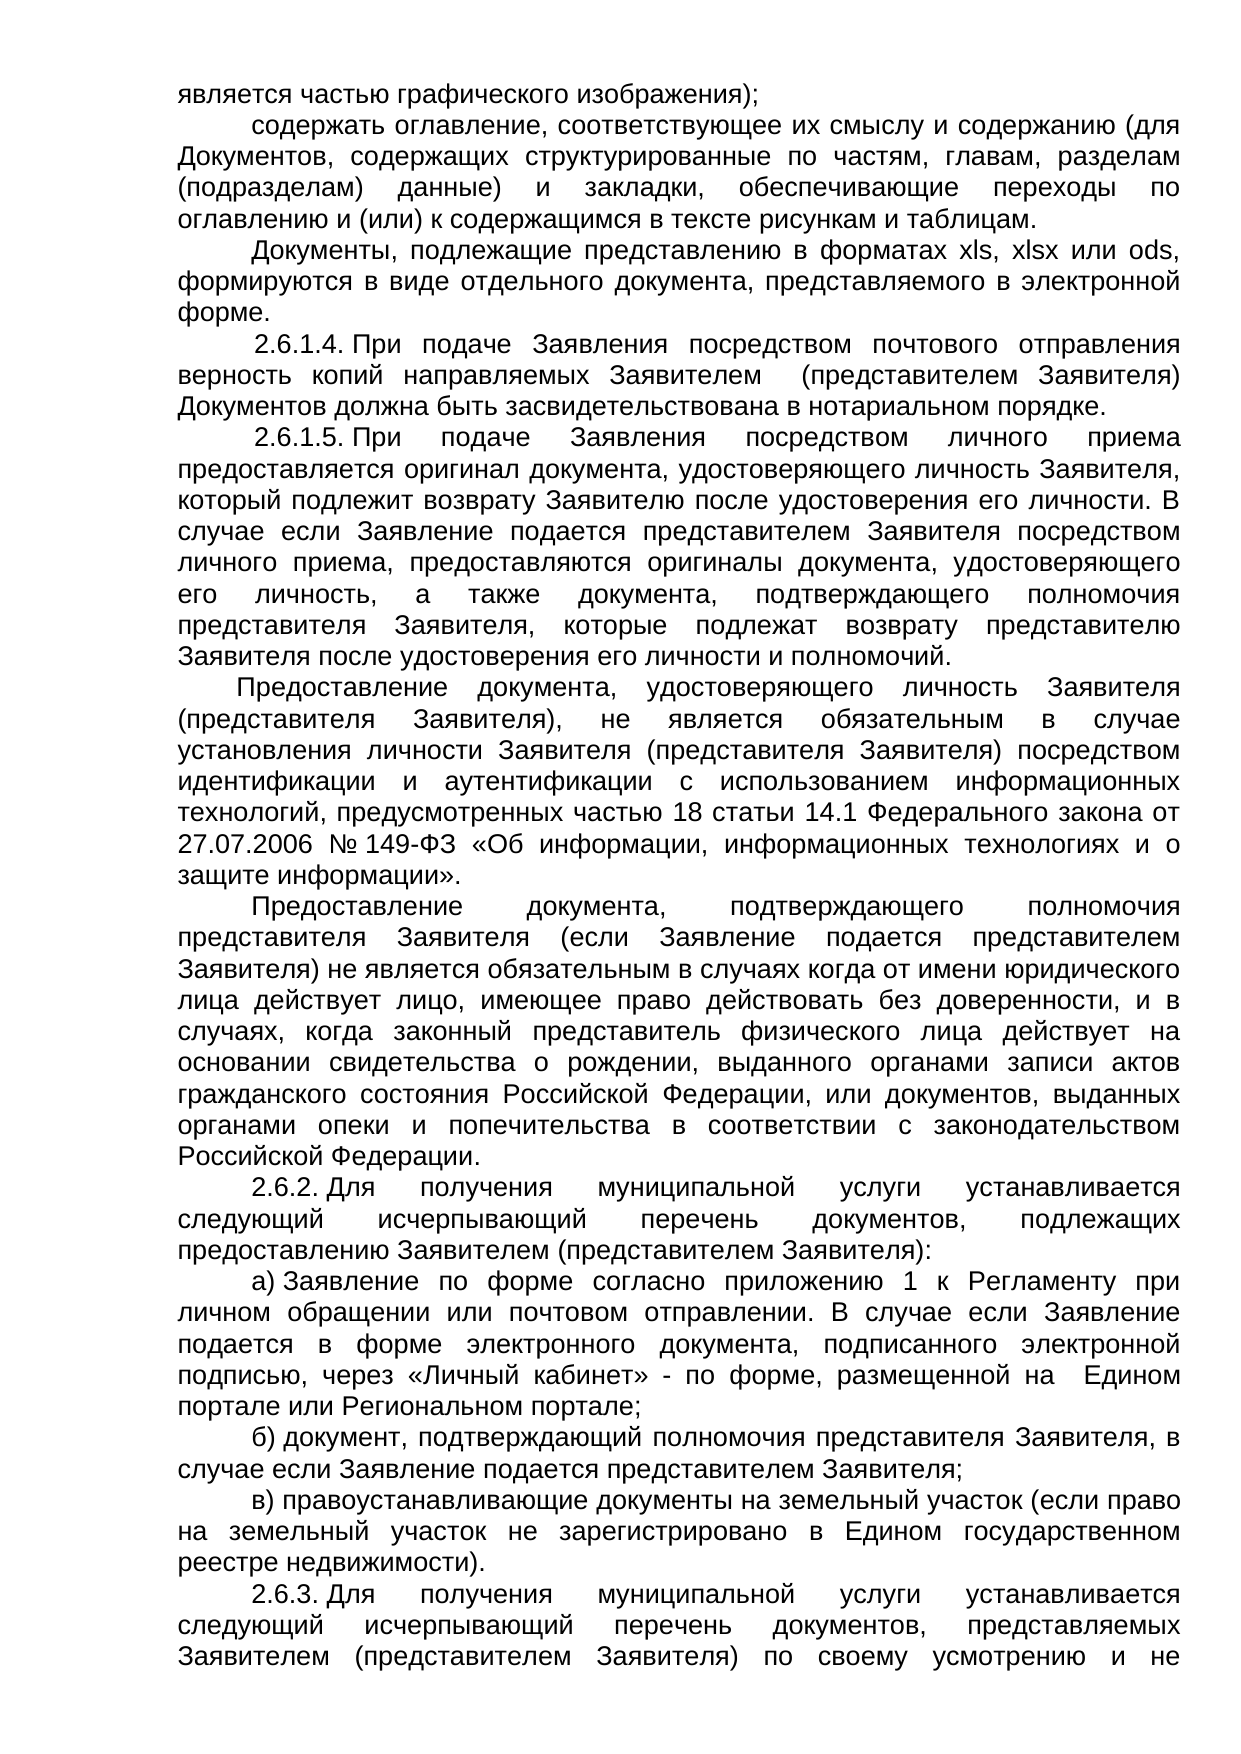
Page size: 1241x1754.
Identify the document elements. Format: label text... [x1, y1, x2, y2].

text содержать оглавление, соответствующее их смыслу и содержанию (для Документов, содержащих структурированные по частям, главам, разделам (подразделам) данные) и закладки, обеспечивающие переходы по оглавлению и (или) к содержащимся в тексте рисункам и таблицам. [177, 109, 1181, 234]
text Документы, подлежащие представлению в форматах xls, xlsx или ods, формируются в виде отдельного документа, представляемого в электронной форме. [177, 234, 1181, 328]
text 2.6.2. Для получения муниципальной услуги устанавливается следующий исчерпывающий перечень документов, подлежащих предоставлению Заявителем (представителем Заявителя): [177, 1171, 1181, 1265]
text Предоставление документа, удостоверяющего личность Заявителя (представителя Заявителя), не является обязательным в случае установления личности Заявителя (представителя Заявителя) посредством идентификации и аутентификации с использованием информационных технологий, предусмотренных частью 18 статьи 14.1 Федерального закона от 27.07.2006 № 149-ФЗ «Об информации, информационных технологиях и о защите информации». [177, 671, 1181, 890]
text 2.6.1.5. При подаче Заявления посредством личного приема предоставляется оригинал документа, удостоверяющего личность Заявителя, который подлежит возврату Заявителю после удостоверения его личности. В случае если Заявление подается представителем Заявителя посредством личного приема, предоставляются оригиналы документа, удостоверяющего его личность, а также документа, подтверждающего полномочия представителя Заявителя, которые подлежат возврату представителю Заявителя после удостоверения его личности и полномочий. [177, 421, 1181, 671]
text 2.6.3. Для получения муниципальной услуги устанавливается следующий исчерпывающий перечень документов, представляемых Заявителем (представителем Заявителя) по своему усмотрению и не [177, 1578, 1181, 1671]
text а) Заявление по форме согласно приложению 1 к Регламенту при личном обращении или почтовом отправлении. В случае если Заявление подается в форме электронного документа, подписанного электронной подписью, через «Личный кабинет» - по форме, размещенной на Едином портале или Региональном портале; [177, 1265, 1181, 1421]
text в) правоустанавливающие документы на земельный участок (если право на земельный участок не зарегистрировано в Едином государственном реестре недвижимости). [177, 1484, 1181, 1578]
text является частью графического изображения); [177, 78, 1181, 109]
text б) документ, подтверждающий полномочия представителя Заявителя, в случае если Заявление подается представителем Заявителя; [177, 1421, 1181, 1484]
text Предоставление документа, подтверждающего полномочия представителя Заявителя (если Заявление подается представителем Заявителя) не является обязательным в случаях когда от имени юридического лица действует лицо, имеющее право действовать без доверенности, и в случаях, когда законный представитель физического лица действует на основании свидетельства о рождении, выданного органами записи актов гражданского состояния Российской Федерации, или документов, выданных органами опеки и попечительства в соответствии с законодательством Российской Федерации. [177, 890, 1181, 1171]
text 2.6.1.4. При подаче Заявления посредством почтового отправления верность копий направляемых Заявителем (представителем Заявителя) Документов должна быть засвидетельствована в нотариальном порядке. [177, 328, 1181, 421]
